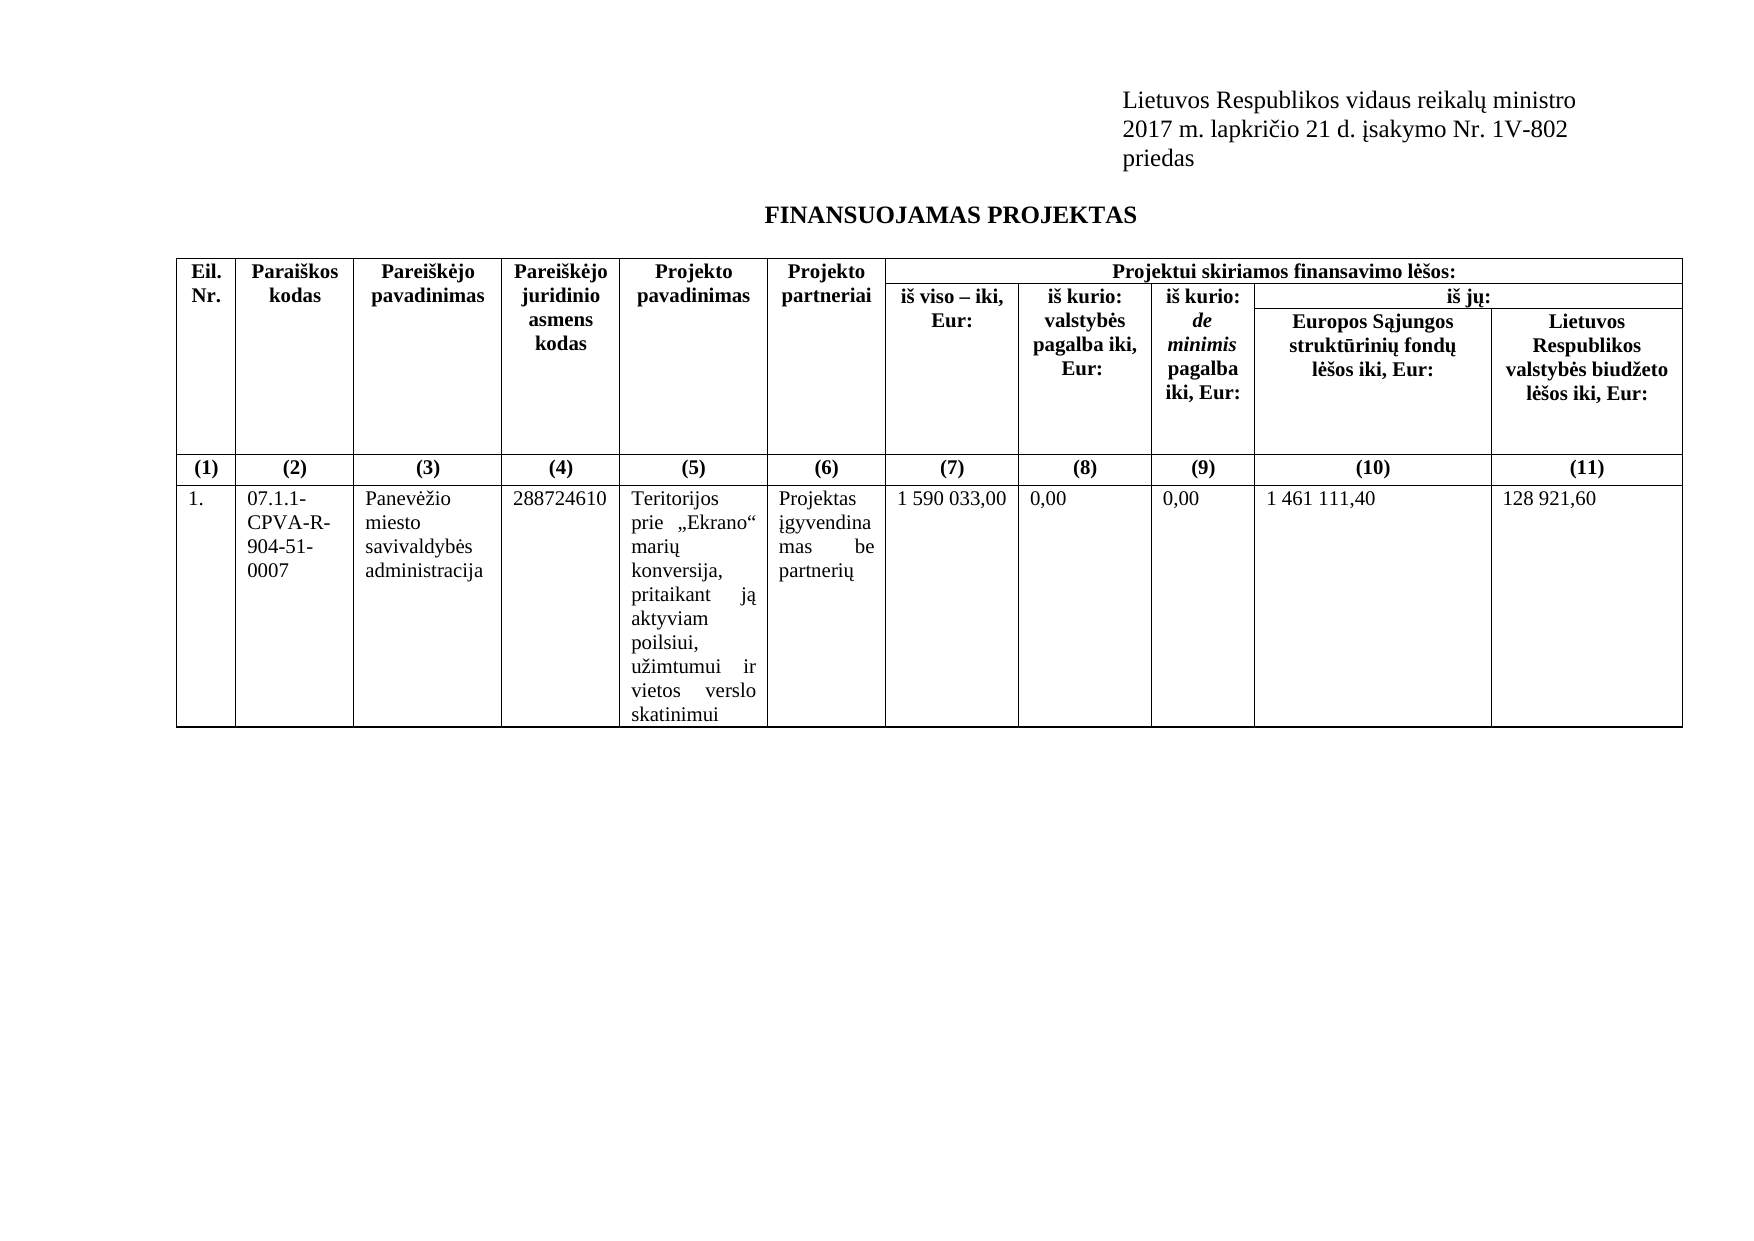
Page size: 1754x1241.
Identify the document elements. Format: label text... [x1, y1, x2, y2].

table_cell iš kurio: de minimis pagalba iki, Eur: [1152, 284, 1254, 454]
table_cell (7) [886, 455, 1018, 485]
table_cell iš jų: [1255, 284, 1682, 308]
table_cell iš kurio: valstybės pagalba iki, Eur: [1019, 284, 1151, 454]
table_cell (8) [1019, 455, 1151, 485]
table_cell 1. [177, 486, 235, 726]
table_cell (1) [177, 455, 235, 485]
table_cell Projektas įgyvendinamas be partnerių [768, 486, 885, 726]
table_cell (3) [354, 455, 501, 485]
text FINANSUOJAMAS PROJEKTAS [177, 200, 1636, 229]
table_header Pareiškėjo juridinio asmens kodas [502, 259, 619, 454]
table_cell 0,00 [1152, 486, 1254, 726]
table_cell Europos Sąjungos struktūrinių fondų lėšos iki, Eur: [1255, 309, 1491, 454]
table_cell Lietuvos Respublikos valstybės biudžeto lėšos iki, Eur: [1492, 309, 1682, 454]
table_header Pareiškėjo pavadinimas [354, 259, 501, 454]
table_header Projekto pavadinimas [620, 259, 767, 454]
table_cell Panevėžio miesto savivaldybės administracija [354, 486, 501, 726]
table_header Paraiškos kodas [236, 259, 353, 454]
table_cell (6) [768, 455, 885, 485]
table_header Projekto partneriai [768, 259, 885, 454]
text priedas [1122, 143, 1636, 172]
table_header Projektui skiriamos finansavimo lėšos: [886, 259, 1682, 283]
table_cell 07.1.1-CPVA-R-904-51-0007 [236, 486, 353, 726]
table_cell (4) [502, 455, 619, 485]
table_cell 288724610 [502, 486, 619, 726]
table_cell (2) [236, 455, 353, 485]
table_header Eil. Nr. [177, 259, 235, 454]
text Lietuvos Respublikos vidaus reikalų ministro [1122, 85, 1636, 114]
table_cell 128 921,60 [1492, 486, 1682, 726]
table_cell 1 461 111,40 [1255, 486, 1491, 726]
table_cell (11) [1492, 455, 1682, 485]
text 2017 m. lapkričio 21 d. įsakymo Nr. 1V-802 [1122, 114, 1636, 143]
table_cell (10) [1255, 455, 1491, 485]
table_cell (9) [1152, 455, 1254, 485]
table_cell Teritorijos prie „Ekrano“ marių konversija, pritaikant ją aktyviam poilsiui, užimtumui ir vietos verslo skatinimui [620, 486, 767, 726]
table_cell 0,00 [1019, 486, 1151, 726]
table_cell (5) [620, 455, 767, 485]
table_cell 1 590 033,00 [886, 486, 1018, 726]
table_cell iš viso – iki, Eur: [886, 284, 1018, 454]
